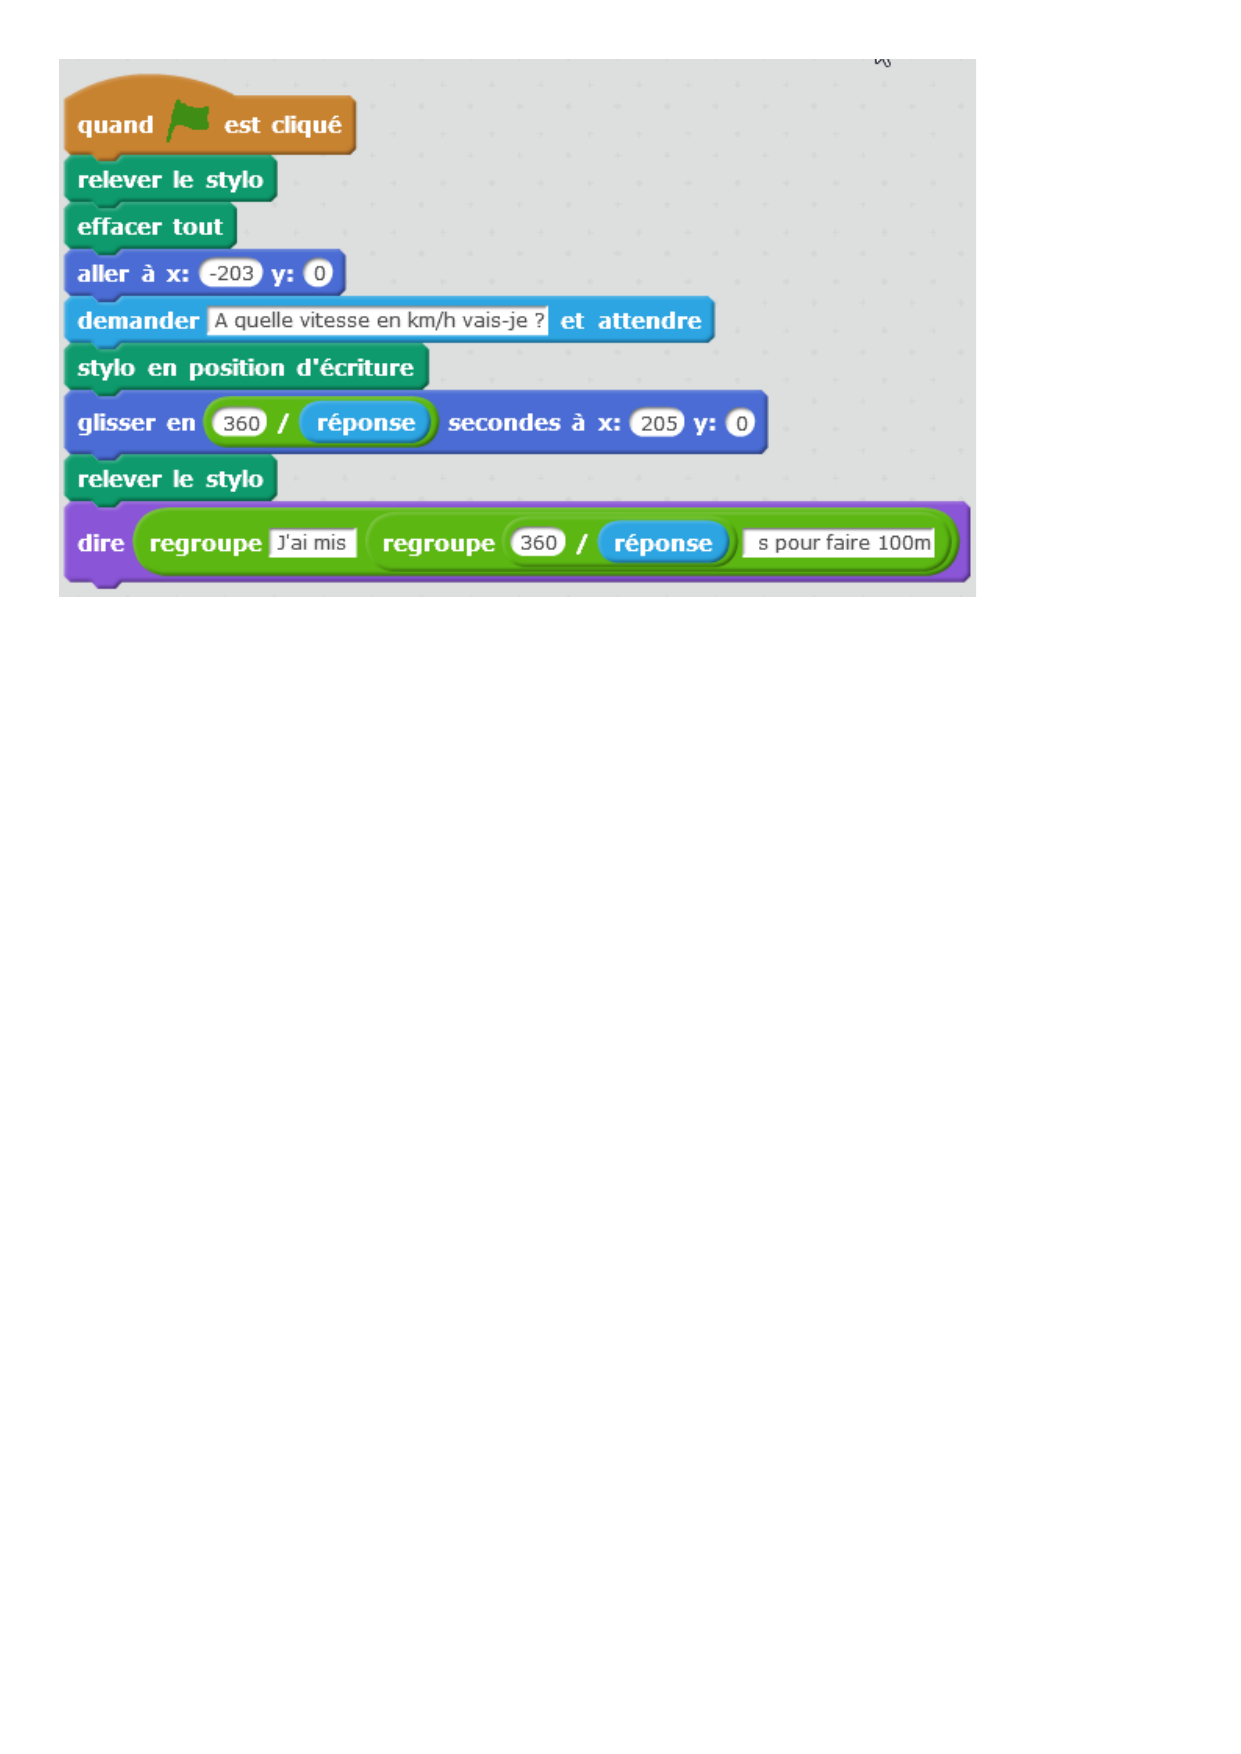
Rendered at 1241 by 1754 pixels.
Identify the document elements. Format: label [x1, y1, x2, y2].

picture [59, 59, 977, 597]
